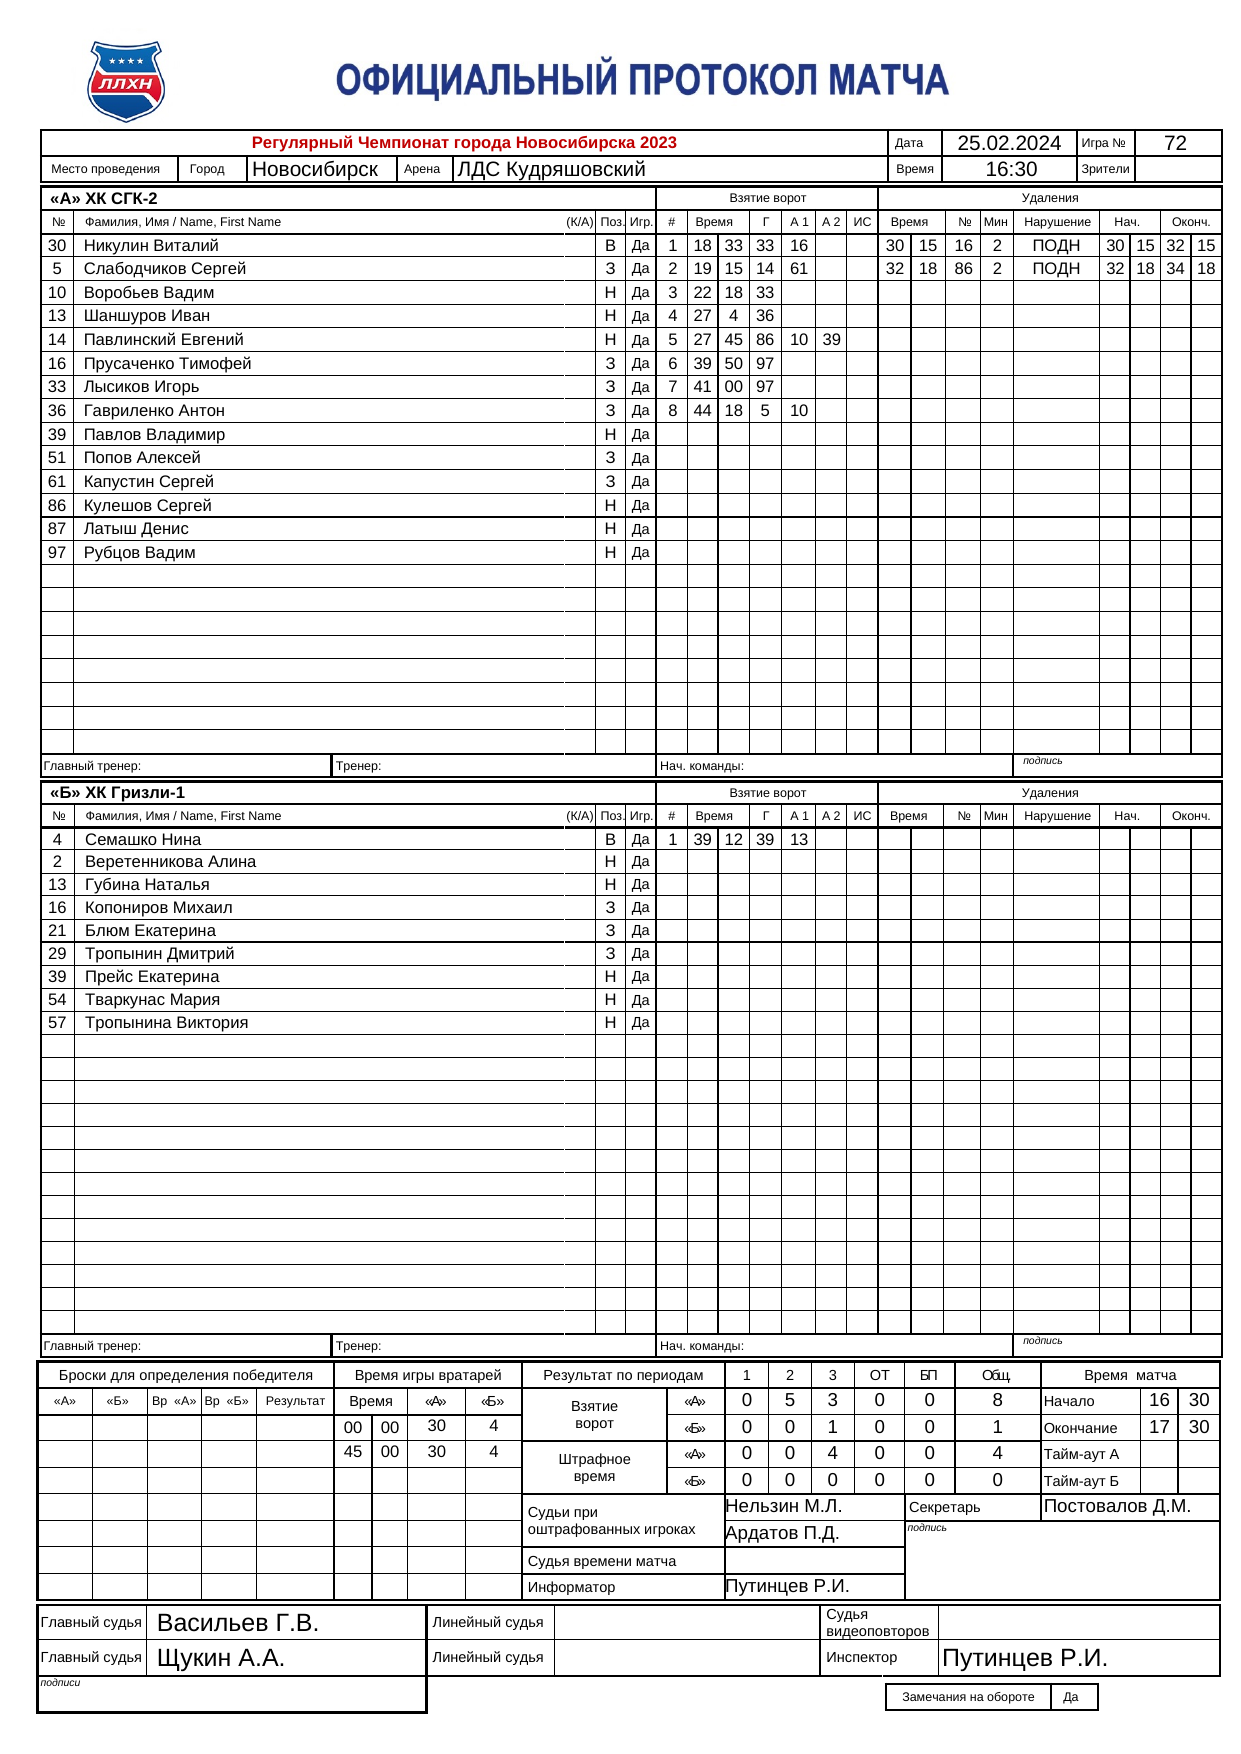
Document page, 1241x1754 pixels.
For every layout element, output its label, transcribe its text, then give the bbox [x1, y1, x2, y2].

table_cell 10 [782, 399, 815, 422]
table_cell [782, 281, 815, 303]
table_cell Тропынина Виктория [75, 1012, 564, 1033]
table_cell [42, 1173, 74, 1195]
table_cell [782, 1012, 815, 1033]
table_cell [565, 541, 595, 564]
table_cell 36 [750, 305, 781, 327]
table_cell [1100, 1265, 1129, 1287]
table_cell [1100, 1311, 1129, 1333]
table_cell [782, 565, 815, 587]
table_cell [719, 494, 749, 516]
table_cell Оконч. [1161, 805, 1221, 826]
table_cell [1014, 1081, 1099, 1103]
table_cell [1192, 305, 1221, 327]
table_cell [946, 730, 980, 753]
table_cell [688, 541, 717, 564]
table_cell [1161, 541, 1190, 564]
table_cell 61 [782, 257, 815, 280]
table_cell [1192, 707, 1221, 729]
table_cell [1192, 850, 1221, 872]
table_cell [1161, 920, 1190, 941]
table_cell [1192, 518, 1221, 540]
table_cell [946, 659, 980, 682]
table_cell [596, 1173, 625, 1195]
table_cell [847, 1196, 877, 1218]
table_cell [981, 1127, 1013, 1149]
table_cell [946, 376, 980, 398]
table_cell [1161, 305, 1190, 327]
table_cell Линейный судья [428, 1640, 554, 1675]
table_cell [912, 1196, 943, 1218]
table_cell [688, 636, 717, 658]
table_cell Веретенникова Алина [75, 850, 564, 872]
table_cell 8 [657, 399, 687, 422]
table_cell [596, 612, 625, 634]
table_cell [565, 850, 595, 872]
table_cell [1192, 588, 1221, 611]
table_cell [816, 850, 846, 872]
table_cell [719, 1081, 749, 1103]
table_cell [847, 1265, 877, 1287]
table_cell [912, 1242, 943, 1264]
table_cell [847, 1104, 877, 1126]
table_cell [688, 989, 717, 1011]
table_cell [688, 1173, 717, 1195]
table_cell [847, 850, 877, 872]
table_cell 86 [42, 494, 73, 516]
table_cell Линейный судья [428, 1606, 554, 1639]
table_cell [1014, 636, 1099, 658]
table_cell 3 [657, 281, 687, 303]
picture [5, 28, 1179, 129]
table_cell 15 [719, 257, 749, 280]
table_cell [981, 1104, 1013, 1126]
table_cell [1131, 1081, 1160, 1103]
table_cell [782, 966, 815, 987]
table_cell [1161, 1150, 1190, 1172]
table_cell [1192, 541, 1221, 564]
table_cell [912, 707, 945, 729]
table_cell [981, 730, 1013, 753]
table_cell [39, 1521, 92, 1546]
table_cell Да [626, 423, 655, 445]
table_cell 00 [373, 1441, 407, 1467]
table_cell Арена [398, 157, 452, 181]
table_cell [565, 636, 595, 658]
table_header 3 [812, 1363, 854, 1387]
table_cell [879, 376, 910, 398]
table_cell 39 [42, 966, 74, 987]
table_cell [42, 707, 73, 729]
table_cell [782, 1196, 815, 1218]
table_cell [1014, 989, 1099, 1011]
table_cell [1192, 494, 1221, 516]
table_cell [688, 1265, 717, 1287]
table_cell [981, 636, 1013, 658]
table_cell Павлинский Евгений [74, 328, 564, 351]
table_cell [657, 423, 687, 445]
table_cell [816, 235, 846, 256]
table_cell [1100, 966, 1129, 987]
table_cell [1192, 989, 1221, 1011]
table_cell [1161, 612, 1190, 634]
table_cell [657, 874, 687, 895]
table_cell [1192, 1104, 1221, 1126]
table_cell подпись [1014, 755, 1221, 776]
table_cell [719, 730, 749, 753]
table_cell [1161, 896, 1190, 918]
table_cell 2 [42, 850, 74, 872]
table_cell [596, 683, 625, 706]
table_cell [1014, 829, 1099, 849]
table_cell 13 [42, 874, 74, 895]
table_cell [657, 636, 687, 658]
table_cell Г [750, 805, 781, 826]
table_cell [944, 1196, 980, 1218]
table_cell [981, 305, 1013, 327]
table_cell Путинцев Р.И. [726, 1575, 904, 1599]
table_cell [1131, 1150, 1160, 1172]
table_cell [626, 1173, 655, 1195]
table_cell 4 [719, 305, 749, 327]
table_cell 33 [719, 235, 749, 256]
table_cell [847, 1127, 877, 1149]
table_cell [1014, 518, 1099, 540]
table_cell [782, 1127, 815, 1149]
table_cell Да [626, 281, 655, 303]
table_cell [847, 1219, 877, 1241]
table_cell [816, 541, 846, 564]
table_cell [1100, 920, 1129, 941]
table_cell [1100, 896, 1129, 918]
table_cell [148, 1416, 201, 1440]
table_cell [657, 446, 687, 469]
table_cell [1192, 1265, 1221, 1287]
table_cell [1161, 518, 1190, 540]
table_cell [719, 1242, 749, 1264]
table_cell [912, 1104, 943, 1126]
table_header Удаления [879, 188, 1221, 209]
table_cell [1100, 612, 1129, 634]
table_cell [688, 1242, 717, 1264]
table_cell [626, 636, 655, 658]
table_cell [74, 707, 564, 729]
table_cell З [596, 399, 625, 422]
table_cell [750, 1288, 781, 1310]
table_cell [42, 1219, 74, 1241]
table_cell [879, 399, 910, 422]
table_cell [816, 707, 846, 729]
table_cell Да [626, 896, 655, 918]
table_cell [1192, 565, 1221, 587]
table_cell [981, 659, 1013, 682]
table_cell [944, 1012, 980, 1033]
table_cell [981, 707, 1013, 729]
table_cell [565, 1311, 595, 1333]
table_cell [1014, 281, 1099, 303]
table_cell Воробьев Вадим [74, 281, 564, 303]
table_cell [657, 943, 687, 964]
table_cell [879, 966, 910, 987]
table_cell [565, 874, 595, 895]
table_cell Семашко Нина [75, 829, 564, 849]
table_cell [74, 588, 564, 611]
table_cell Время [879, 805, 943, 826]
table_cell [1192, 966, 1221, 987]
table_cell [879, 565, 910, 587]
table_cell [1100, 446, 1129, 469]
table_cell [688, 1288, 717, 1310]
table_cell [626, 1219, 655, 1241]
table_cell № [42, 211, 73, 233]
table_cell [1100, 659, 1129, 682]
table_cell [688, 966, 717, 987]
table_cell 39 [750, 829, 781, 849]
table_cell 0 [905, 1389, 954, 1413]
table_cell 44 [688, 399, 717, 422]
table_cell [912, 565, 945, 587]
table_cell [750, 920, 781, 941]
table_cell [912, 399, 945, 422]
table_cell [1192, 376, 1221, 398]
table_cell [1192, 1219, 1221, 1241]
table_cell 97 [750, 376, 781, 398]
table_cell [879, 281, 910, 303]
table_cell [981, 966, 1013, 987]
table_cell [1100, 281, 1129, 303]
table_cell [428, 1677, 882, 1711]
table_cell [1014, 1127, 1099, 1149]
table_cell [981, 989, 1013, 1011]
table_cell [816, 829, 846, 849]
table_cell 18 [719, 399, 749, 422]
table_cell [944, 966, 980, 987]
table_cell Нач. команды: [657, 755, 1012, 776]
table_cell Кулешов Сергей [74, 494, 564, 516]
table_cell А 1 [782, 211, 815, 233]
table_cell [1014, 470, 1099, 493]
table_cell [912, 1265, 943, 1287]
table_cell [596, 1196, 625, 1218]
table_cell Копониров Михаил [75, 896, 564, 918]
table_cell 5 [42, 257, 73, 280]
table_cell [944, 1288, 980, 1310]
table_cell [688, 707, 717, 729]
table_cell [1131, 494, 1160, 516]
table_cell [944, 1242, 980, 1264]
table_cell [750, 588, 781, 611]
table_cell [688, 943, 717, 964]
table_cell [816, 943, 846, 964]
table_cell [626, 588, 655, 611]
table_cell 41 [688, 376, 717, 398]
table_cell Да [626, 920, 655, 941]
table_cell [148, 1441, 201, 1467]
table_cell ЛДС Кудряшовский [454, 157, 887, 181]
table_cell [1014, 565, 1099, 587]
table_cell [565, 1081, 595, 1103]
table_cell 0 [726, 1389, 768, 1413]
table_cell Да [626, 541, 655, 564]
table_cell [750, 470, 781, 493]
table_cell 4 [956, 1442, 1040, 1467]
table_cell [42, 1196, 74, 1218]
table_cell [688, 1311, 717, 1333]
table_cell 13 [782, 829, 815, 849]
table_cell [847, 518, 877, 540]
table_cell [1100, 399, 1129, 422]
table_cell [657, 1081, 687, 1103]
table_cell [946, 470, 980, 493]
table_cell [816, 1311, 846, 1333]
table_cell [565, 612, 595, 634]
table_cell [750, 1104, 781, 1126]
table_cell [981, 829, 1013, 849]
table_cell [816, 518, 846, 540]
table_cell [981, 399, 1013, 422]
table_cell [657, 707, 687, 729]
table_cell [42, 1311, 74, 1333]
table_cell [944, 1173, 980, 1195]
table_cell [148, 1468, 201, 1493]
table_cell 0 [812, 1468, 854, 1493]
table_cell [657, 518, 687, 540]
table_cell [1161, 636, 1190, 658]
table_cell [1161, 683, 1190, 706]
table_cell [75, 1196, 564, 1218]
table_cell [750, 730, 781, 753]
table_cell [1014, 588, 1099, 611]
table_cell [466, 1521, 521, 1546]
table_cell [657, 1127, 687, 1149]
table_cell [912, 1173, 943, 1195]
table_cell [719, 1219, 749, 1241]
table_header «Б» ХК Гризли-1 [42, 783, 655, 803]
table_cell Н [596, 281, 625, 303]
table_cell [912, 966, 943, 987]
table_cell [782, 1081, 815, 1103]
table_cell [565, 1196, 595, 1218]
table_cell [1014, 683, 1099, 706]
table_cell [750, 1058, 781, 1079]
table_cell [42, 1265, 74, 1287]
table_cell А 1 [782, 805, 815, 826]
table_cell [565, 376, 595, 398]
table_cell [944, 1150, 980, 1172]
table_cell [688, 1012, 717, 1033]
table_cell [879, 541, 910, 564]
table_cell 34 [1161, 257, 1190, 280]
table_cell Секретарь [906, 1495, 1040, 1520]
table_cell 8 [956, 1389, 1040, 1413]
table_header Броски для определения победителя [39, 1363, 333, 1387]
table_cell [42, 683, 73, 706]
table_cell [74, 612, 564, 634]
table_cell Путинцев Р.И. [939, 1640, 1219, 1675]
table_cell [408, 1468, 465, 1493]
table_cell Н [596, 1012, 625, 1033]
table_cell Новосибирск [248, 157, 396, 181]
table_cell «А» [408, 1389, 465, 1413]
table_cell [782, 707, 815, 729]
table_cell [565, 659, 595, 682]
table_cell [912, 518, 945, 540]
table_cell [816, 636, 846, 658]
table_cell [1131, 829, 1160, 849]
table_cell [335, 1547, 371, 1573]
table_cell Да [626, 376, 655, 398]
table_cell [816, 446, 846, 469]
table_cell [1131, 1035, 1160, 1057]
table_cell [879, 1242, 910, 1264]
table_cell [981, 423, 1013, 445]
table_cell [782, 896, 815, 918]
table_cell [1014, 328, 1099, 351]
table_cell Н [596, 494, 625, 516]
table_cell Информатор [523, 1575, 724, 1599]
table_cell [75, 1288, 564, 1310]
table_cell «А» [668, 1389, 724, 1413]
table_cell [816, 1219, 846, 1241]
table_cell [1192, 659, 1221, 682]
table_cell Да [626, 518, 655, 540]
table_cell А 2 [816, 211, 846, 233]
table_cell [912, 636, 945, 658]
table_cell [1131, 352, 1160, 374]
table_cell [42, 1058, 74, 1079]
table_cell [408, 1494, 465, 1520]
table_cell [202, 1521, 256, 1546]
table_cell [816, 1173, 846, 1195]
table_cell [912, 494, 945, 516]
table_cell [847, 730, 877, 753]
table_cell [42, 1035, 74, 1057]
table_cell Да [626, 446, 655, 469]
table_cell [750, 874, 781, 895]
table_cell [719, 1150, 749, 1172]
table_cell Да [626, 352, 655, 374]
table_cell 57 [42, 1012, 74, 1033]
table_cell [657, 541, 687, 564]
table_cell Место проведения [42, 157, 177, 181]
table_cell [626, 1311, 655, 1333]
table_cell [816, 1081, 846, 1103]
table_cell [1014, 1288, 1099, 1310]
table_cell [1161, 966, 1190, 987]
table_cell [816, 683, 846, 706]
table_cell [981, 1058, 1013, 1079]
table_cell 27 [688, 328, 717, 351]
table_cell [1192, 352, 1221, 374]
table_cell Тайм-аут Б [1042, 1468, 1140, 1493]
table_cell [626, 1288, 655, 1310]
table_cell [1014, 1150, 1099, 1172]
table_cell [981, 1173, 1013, 1195]
table_cell [912, 1035, 943, 1057]
table_cell [1131, 636, 1160, 658]
table_cell [688, 494, 717, 516]
table_cell [626, 1150, 655, 1172]
table_cell [944, 1219, 980, 1241]
table_cell [1100, 1196, 1129, 1218]
table_cell [335, 1494, 371, 1520]
table_cell [782, 1311, 815, 1333]
table_cell [565, 1012, 595, 1033]
table_cell [688, 470, 717, 493]
table_cell [946, 423, 980, 445]
table_cell 18 [1131, 257, 1160, 280]
table_cell [912, 541, 945, 564]
table_cell [1100, 1127, 1129, 1149]
table_cell 33 [750, 281, 781, 303]
table_cell [719, 966, 749, 987]
table_cell [688, 896, 717, 918]
table_cell Да [626, 305, 655, 327]
table_cell [782, 943, 815, 964]
table_cell [657, 612, 687, 634]
table_cell [688, 1150, 717, 1172]
table_cell Да [626, 470, 655, 493]
table_cell [257, 1547, 333, 1573]
table_cell [847, 470, 877, 493]
table_cell [688, 920, 717, 941]
table_cell ИС [847, 805, 877, 826]
table_cell [1161, 376, 1190, 398]
table_cell № [946, 211, 980, 233]
table_cell [912, 305, 945, 327]
table_cell 50 [719, 352, 749, 374]
table_cell [1014, 1265, 1099, 1287]
table_cell [1014, 376, 1099, 398]
table_cell [1014, 1012, 1099, 1033]
table_cell [1131, 328, 1160, 351]
table_cell [565, 470, 595, 493]
table_cell [335, 1468, 371, 1493]
table_cell 00 [335, 1416, 371, 1440]
table_cell [847, 943, 877, 964]
table_cell Тваркунас Мария [75, 989, 564, 1011]
table_cell [1192, 399, 1221, 422]
table_cell [981, 541, 1013, 564]
table_cell [596, 1219, 625, 1241]
table_cell [946, 588, 980, 611]
table_cell [1192, 1058, 1221, 1079]
table_cell Капустин Сергей [74, 470, 564, 493]
table_cell Латыш Денис [74, 518, 564, 540]
table_cell Слабодчиков Сергей [74, 257, 564, 280]
table_cell [1131, 874, 1160, 895]
table_cell З [596, 896, 625, 918]
table_cell [565, 1104, 595, 1126]
table_cell А 2 [816, 805, 846, 826]
table_cell [657, 1242, 687, 1264]
table_cell [912, 730, 945, 753]
table_cell [912, 612, 945, 634]
table_cell [782, 1058, 815, 1079]
table_cell [912, 1288, 943, 1310]
table_cell [816, 1012, 846, 1033]
table_cell 16 [42, 896, 74, 918]
table_cell [565, 920, 595, 941]
table_cell Да [626, 850, 655, 872]
table_cell [1100, 494, 1129, 516]
table_cell [657, 966, 687, 987]
table_cell 0 [726, 1468, 768, 1493]
table_cell [39, 1574, 92, 1599]
table_cell [1131, 683, 1160, 706]
table_cell Лысиков Игорь [74, 376, 564, 398]
table_cell [1100, 989, 1129, 1011]
table_cell [1136, 157, 1221, 181]
table_cell 14 [750, 257, 781, 280]
table_cell Н [596, 874, 625, 895]
table_cell [596, 1058, 625, 1079]
table_cell [1131, 920, 1160, 941]
table_header Замечания на обороте [887, 1685, 1050, 1709]
table_cell [981, 943, 1013, 964]
table_cell [1161, 328, 1190, 351]
table_cell [626, 1058, 655, 1079]
table_cell [42, 636, 73, 658]
table_cell [1014, 1173, 1099, 1195]
table_cell Игр. [626, 805, 655, 826]
table_cell [1131, 423, 1160, 445]
table_cell [657, 1288, 687, 1310]
table_cell [688, 446, 717, 469]
table_cell [719, 588, 749, 611]
table_cell 39 [42, 423, 73, 445]
table_cell [719, 1311, 749, 1333]
table_cell [565, 1288, 595, 1310]
table_cell [75, 1035, 564, 1057]
table_cell [1014, 1104, 1099, 1126]
table_cell [1161, 659, 1190, 682]
table_cell 6 [657, 352, 687, 374]
table_cell [626, 565, 655, 587]
table_cell [626, 1035, 655, 1057]
table_cell [42, 1081, 74, 1103]
table_cell 18 [688, 235, 717, 256]
table_cell # [657, 805, 687, 826]
table_cell 21 [42, 920, 74, 941]
table_cell [816, 1127, 846, 1149]
table_cell 54 [42, 989, 74, 1011]
table_cell [816, 494, 846, 516]
table_cell «А» [668, 1442, 724, 1467]
table_cell [596, 1104, 625, 1126]
table_cell [981, 1311, 1013, 1333]
table_cell [1100, 1150, 1129, 1172]
table_cell [782, 636, 815, 658]
table_cell [847, 966, 877, 987]
table_cell 27 [688, 305, 717, 327]
table_cell 13 [42, 305, 73, 327]
table_cell [879, 943, 910, 964]
table_cell [1014, 1058, 1099, 1079]
table_cell 14 [42, 328, 73, 351]
table_cell [1192, 1081, 1221, 1103]
table_cell подпись [1014, 1335, 1221, 1356]
table_cell [750, 659, 781, 682]
table_cell [719, 1127, 749, 1149]
table_cell [912, 850, 943, 872]
table_cell [879, 920, 910, 941]
table_cell [1131, 446, 1160, 469]
table_cell Время [889, 157, 941, 181]
table_cell Павлов Владимир [74, 423, 564, 445]
table_cell [719, 874, 749, 895]
table_cell [1100, 541, 1129, 564]
table_cell [879, 1012, 910, 1033]
table_cell [750, 541, 781, 564]
table_cell [1192, 1196, 1221, 1218]
table_cell [626, 707, 655, 729]
table_cell [1131, 399, 1160, 422]
table_cell [1014, 446, 1099, 469]
table_cell Прусаченко Тимофей [74, 352, 564, 374]
table_cell [466, 1468, 521, 1493]
table_cell [1014, 494, 1099, 516]
table_cell З [596, 257, 625, 280]
table_cell Зрители [1078, 157, 1134, 181]
table_cell [782, 352, 815, 374]
table_cell [1014, 541, 1099, 564]
table_cell 4 [657, 305, 687, 327]
table_cell 3 [812, 1389, 854, 1413]
table_cell [42, 1242, 74, 1264]
table_cell [257, 1416, 333, 1440]
table_cell [202, 1574, 256, 1599]
table_cell [39, 1494, 92, 1520]
table_cell [688, 1058, 717, 1079]
table_cell [750, 683, 781, 706]
table_cell [1100, 730, 1129, 753]
table_cell № [944, 805, 980, 826]
table_cell [816, 305, 846, 327]
table_cell [912, 829, 943, 849]
table_cell Время [688, 211, 749, 233]
table_cell [719, 1196, 749, 1218]
table_cell [626, 1127, 655, 1149]
table_header БП [905, 1363, 954, 1387]
table_cell [879, 1311, 910, 1333]
table_cell [1161, 1012, 1190, 1033]
table_cell [816, 257, 846, 280]
table_cell [719, 636, 749, 658]
table_cell 30 [1179, 1389, 1219, 1413]
table_cell [847, 829, 877, 849]
table_cell [1161, 588, 1190, 611]
table_cell [466, 1494, 521, 1520]
table_cell [847, 541, 877, 564]
table_cell Инспектор [821, 1640, 938, 1675]
table_cell [565, 588, 595, 611]
table_cell [912, 352, 945, 374]
table_cell [912, 446, 945, 469]
table_cell [373, 1494, 407, 1520]
table_cell З [596, 376, 625, 398]
table_cell [847, 707, 877, 729]
table_cell [596, 659, 625, 682]
table_cell [847, 1081, 877, 1103]
table_cell [1161, 829, 1190, 849]
table_cell [75, 1081, 564, 1103]
table_cell [1179, 1441, 1219, 1467]
table_cell [688, 1196, 717, 1218]
table_cell [879, 612, 910, 634]
table_cell Да [626, 874, 655, 895]
table_cell [782, 920, 815, 941]
table_cell [565, 1242, 595, 1264]
table_cell [981, 1288, 1013, 1310]
table_cell [596, 1288, 625, 1310]
table_cell [847, 1242, 877, 1264]
table_cell [565, 943, 595, 964]
table_cell [1131, 1173, 1160, 1195]
table_cell № [42, 805, 74, 826]
table_header Да [1052, 1685, 1097, 1709]
table_cell [1192, 446, 1221, 469]
table_cell З [596, 920, 625, 941]
table_cell 0 [855, 1442, 904, 1467]
table_cell Судьи при оштрафованных игроках [523, 1495, 724, 1546]
table_cell Город [179, 157, 246, 181]
table_cell Щукин А.А. [147, 1640, 425, 1675]
table_cell [847, 874, 877, 895]
table_cell Фамилия, Имя / Name, First Name [74, 211, 565, 233]
table_cell [42, 1288, 74, 1310]
table_cell [1161, 1104, 1190, 1126]
table_cell «Б» [93, 1389, 147, 1413]
table_cell [565, 328, 595, 351]
table_cell Н [596, 423, 625, 445]
table_cell [847, 1035, 877, 1057]
table_cell [1014, 399, 1099, 422]
table_cell [1192, 683, 1221, 706]
table_cell [719, 683, 749, 706]
table_cell [750, 1127, 781, 1149]
table_cell [912, 659, 945, 682]
table_cell [816, 399, 846, 422]
table_cell [879, 328, 910, 351]
table_cell 0 [726, 1415, 768, 1440]
table_cell 32 [1161, 235, 1190, 256]
table_cell [1100, 850, 1129, 872]
table_cell [879, 1265, 910, 1287]
table_cell [1192, 943, 1221, 964]
table_cell [946, 541, 980, 564]
table_cell Начало [1042, 1389, 1140, 1413]
table_cell [944, 829, 980, 849]
table_cell Нач. [1100, 805, 1160, 826]
table_cell Нельзин М.Л. [726, 1495, 904, 1520]
table_cell [750, 989, 781, 1011]
table_cell [981, 1150, 1013, 1172]
table_cell [879, 707, 910, 729]
table_cell [565, 989, 595, 1011]
table_cell [782, 1265, 815, 1287]
table_cell [912, 683, 945, 706]
table_cell [565, 1150, 595, 1172]
table_cell [816, 874, 846, 895]
table_cell [879, 352, 910, 374]
table_cell [782, 1242, 815, 1264]
table_cell [657, 659, 687, 682]
table_cell [657, 1035, 687, 1057]
table_cell ПОДН [1014, 235, 1099, 256]
table_cell [981, 1242, 1013, 1264]
table_cell [1131, 943, 1160, 964]
table_cell [1131, 1127, 1160, 1149]
table_cell [912, 920, 943, 941]
table_cell [657, 730, 687, 753]
table_cell [981, 874, 1013, 895]
table_cell Да [626, 829, 655, 849]
table_cell [657, 470, 687, 493]
table_cell 16 [782, 235, 815, 256]
table_cell З [596, 943, 625, 964]
table_cell [782, 1173, 815, 1195]
table_cell [981, 352, 1013, 374]
table_cell подпись [906, 1522, 1219, 1599]
table_cell 19 [688, 257, 717, 280]
table_cell 33 [750, 235, 781, 256]
table_cell [1014, 1311, 1099, 1333]
table_cell [816, 659, 846, 682]
table_cell «Б» [668, 1415, 724, 1440]
table_cell [981, 683, 1013, 706]
table_cell [981, 446, 1013, 469]
table_cell [981, 1035, 1013, 1057]
table_cell [719, 470, 749, 493]
table_cell [879, 636, 910, 658]
table_cell [944, 850, 980, 872]
table_cell [879, 518, 910, 540]
table_cell [1014, 874, 1099, 895]
table_cell [75, 1173, 564, 1195]
table_cell [782, 1104, 815, 1126]
table_cell 0 [855, 1389, 904, 1413]
table_cell [1192, 1242, 1221, 1264]
table_cell [946, 707, 980, 729]
table_cell [750, 1196, 781, 1218]
table_cell 97 [750, 352, 781, 374]
table_cell Н [596, 541, 625, 564]
table_cell [847, 1173, 877, 1195]
table_cell [1192, 1288, 1221, 1310]
table_cell [42, 1127, 74, 1149]
table_cell [555, 1640, 819, 1675]
table_cell [1161, 943, 1190, 964]
table_cell [1100, 1242, 1129, 1264]
table_cell Поз. [596, 211, 625, 233]
table_cell [719, 989, 749, 1011]
table_cell [657, 494, 687, 516]
table_cell 0 [956, 1468, 1040, 1493]
table_cell [879, 850, 910, 872]
table_cell 5 [750, 399, 781, 422]
table_cell [847, 1288, 877, 1310]
table_cell [1161, 281, 1190, 303]
table_cell [879, 874, 910, 895]
table_cell [1131, 730, 1160, 753]
table_cell [912, 943, 943, 964]
table_cell [688, 683, 717, 706]
table_cell 0 [769, 1468, 811, 1493]
table_cell [782, 376, 815, 398]
table_cell [1192, 730, 1221, 753]
table_cell [1131, 518, 1160, 540]
table_cell 18 [912, 257, 945, 280]
table_cell Взятие ворот [523, 1389, 666, 1440]
table_cell [750, 1219, 781, 1241]
table_cell [912, 328, 945, 351]
table_cell [74, 730, 564, 753]
table_cell [981, 328, 1013, 351]
table_cell [1100, 683, 1129, 706]
table_header Дата [889, 131, 941, 155]
table_cell [1014, 305, 1099, 327]
table_cell [719, 1012, 749, 1033]
table_cell [75, 1127, 564, 1149]
table_cell [750, 1012, 781, 1033]
table_cell [719, 541, 749, 564]
table_cell [39, 1547, 92, 1573]
table_cell [1100, 1104, 1129, 1126]
table_cell [1192, 612, 1221, 634]
table_cell [93, 1574, 147, 1599]
table_cell [1131, 1242, 1160, 1264]
table_cell [912, 1150, 943, 1172]
table_cell [719, 1035, 749, 1057]
table_cell [1192, 1012, 1221, 1033]
table_cell [912, 874, 943, 895]
table_cell [1100, 1173, 1129, 1195]
table_cell 15 [1131, 235, 1160, 256]
table_cell [1131, 1012, 1160, 1033]
table_cell 30 [408, 1441, 465, 1467]
table_cell Да [626, 494, 655, 516]
table_cell [883, 1677, 1220, 1681]
table_cell [657, 920, 687, 941]
table_cell [565, 1173, 595, 1195]
table_cell ИС [847, 211, 877, 233]
table_cell [148, 1574, 201, 1599]
table_cell [565, 1058, 595, 1079]
table_cell [847, 1012, 877, 1033]
table_cell [946, 328, 980, 351]
table_cell [981, 1265, 1013, 1287]
table_cell Да [626, 235, 655, 256]
table_cell [944, 1081, 980, 1103]
table_cell [75, 1150, 564, 1172]
table_cell [596, 1127, 625, 1149]
table_cell [1131, 376, 1160, 398]
table_cell [565, 1127, 595, 1149]
table_cell [1014, 707, 1099, 729]
table_cell [1100, 1058, 1129, 1079]
table_cell [688, 1127, 717, 1149]
table_cell [1100, 829, 1129, 849]
table_cell [688, 1104, 717, 1126]
table_cell [657, 1012, 687, 1033]
table_cell [750, 1265, 781, 1287]
table_cell [688, 518, 717, 540]
table_cell [1161, 1196, 1190, 1218]
table_cell 16:30 [943, 157, 1076, 181]
table_cell [688, 874, 717, 895]
table_cell [981, 896, 1013, 918]
table_cell [1131, 588, 1160, 611]
table_cell [148, 1547, 201, 1573]
table_cell [726, 1548, 904, 1573]
table_cell [257, 1468, 333, 1493]
table_cell [688, 423, 717, 445]
table_cell [719, 612, 749, 634]
table_cell 4 [466, 1441, 521, 1467]
table_cell [257, 1441, 333, 1467]
table_cell [1014, 352, 1099, 374]
table_cell [847, 659, 877, 682]
table_cell Время [688, 805, 749, 826]
table_cell [816, 1288, 846, 1310]
table_cell [981, 376, 1013, 398]
table_cell [1014, 1219, 1099, 1241]
table_cell [1100, 470, 1129, 493]
table_cell Нарушение [1014, 805, 1099, 826]
table_cell [688, 588, 717, 611]
table_cell [1100, 1035, 1129, 1057]
table_cell [816, 1058, 846, 1079]
table_cell 5 [657, 328, 687, 351]
table_cell [1100, 423, 1129, 445]
table_cell [565, 423, 595, 445]
table_cell [719, 565, 749, 587]
table_cell [657, 1265, 687, 1287]
table_cell [1141, 1468, 1177, 1493]
table_cell [657, 1104, 687, 1126]
table_cell 22 [688, 281, 717, 303]
table_cell [719, 850, 749, 872]
table_cell [912, 1081, 943, 1103]
table_cell [912, 1127, 943, 1149]
table_cell [39, 1468, 92, 1493]
table_cell [373, 1547, 407, 1573]
table_cell [42, 730, 73, 753]
table_cell [596, 1311, 625, 1333]
table_cell [816, 565, 846, 587]
table_cell [847, 494, 877, 516]
table_cell 4 [466, 1416, 521, 1440]
table_cell [816, 1196, 846, 1218]
table_cell [42, 588, 73, 611]
table_cell [944, 1311, 980, 1333]
table_cell (К/А) [565, 211, 595, 233]
table_cell [257, 1494, 333, 1520]
table_cell 1 [657, 829, 687, 849]
table_cell 0 [769, 1442, 811, 1467]
table_cell Ардатов П.Д. [726, 1521, 904, 1546]
table_cell [847, 683, 877, 706]
table_cell [93, 1441, 147, 1467]
table_cell [1131, 707, 1160, 729]
table_cell 51 [42, 446, 73, 469]
table_cell [912, 588, 945, 611]
table_cell [1100, 1081, 1129, 1103]
table_cell [719, 920, 749, 941]
table_cell Фамилия, Имя / Name, First Name [75, 805, 565, 826]
table_cell [202, 1468, 256, 1493]
table_cell [1100, 565, 1129, 587]
table_cell [847, 281, 877, 303]
table_cell [782, 850, 815, 872]
table_cell [688, 1081, 717, 1103]
table_cell [657, 850, 687, 872]
table_cell [879, 1219, 910, 1241]
table_cell [565, 565, 595, 587]
table_header Взятие ворот [657, 188, 877, 209]
table_cell [816, 1242, 846, 1264]
table_cell [1192, 1035, 1221, 1057]
table_cell [657, 1173, 687, 1195]
table_cell [816, 470, 846, 493]
table_cell [912, 896, 943, 918]
table_cell [847, 423, 877, 445]
table_cell [981, 281, 1013, 303]
table_cell [816, 1104, 846, 1126]
table_cell [1161, 850, 1190, 872]
table_cell [1014, 659, 1099, 682]
table_cell Нач. команды: [657, 1335, 1012, 1356]
table_cell [750, 446, 781, 469]
table_cell [1131, 281, 1160, 303]
table_cell [1161, 1081, 1190, 1103]
table_cell [782, 518, 815, 540]
table_cell [847, 1311, 877, 1333]
table_cell [257, 1521, 333, 1546]
table_cell Вр «Б» [202, 1389, 256, 1413]
table_cell [750, 1150, 781, 1172]
table_cell [373, 1468, 407, 1493]
table_cell [782, 305, 815, 327]
table_cell [1100, 518, 1129, 540]
table_cell [782, 588, 815, 611]
table_cell [596, 707, 625, 729]
table_cell [750, 494, 781, 516]
table_cell [688, 1219, 717, 1241]
table_cell [782, 494, 815, 516]
table_cell [565, 966, 595, 987]
table_cell [1161, 1265, 1190, 1287]
table_cell [596, 1035, 625, 1057]
table_cell [750, 1311, 781, 1333]
table_cell 16 [1141, 1389, 1177, 1413]
table_cell «Б » [466, 1389, 521, 1413]
table_cell [782, 423, 815, 445]
table_cell [93, 1547, 147, 1573]
table_cell «Б» [668, 1468, 724, 1493]
table_cell [1100, 1012, 1129, 1033]
table_cell [93, 1494, 147, 1520]
table_cell [1161, 1127, 1190, 1149]
table_cell [75, 1058, 564, 1079]
table_cell [626, 1081, 655, 1103]
table_header Время игры вратарей [335, 1363, 521, 1387]
table_cell 61 [42, 470, 73, 493]
table_cell [782, 989, 815, 1011]
table_cell [1131, 966, 1160, 987]
table_cell [879, 446, 910, 469]
table_cell 0 [905, 1442, 954, 1467]
table_cell [657, 1219, 687, 1241]
table_cell 2 [981, 235, 1013, 256]
table_cell [1161, 1311, 1190, 1333]
table_cell [879, 1058, 910, 1079]
table_cell [750, 1242, 781, 1264]
table_cell 16 [42, 352, 73, 374]
table_cell [912, 1219, 943, 1241]
table_cell [879, 896, 910, 918]
table_cell [1161, 707, 1190, 729]
table_cell [1014, 1196, 1099, 1218]
table_cell Гавриленко Антон [74, 399, 564, 422]
table_cell [1131, 305, 1160, 327]
table_cell [750, 850, 781, 872]
table_cell 12 [719, 829, 749, 849]
table_cell [555, 1606, 819, 1639]
table_cell [596, 1150, 625, 1172]
table_cell [847, 565, 877, 587]
table_cell [75, 1104, 564, 1126]
table_cell # [657, 211, 687, 233]
table_cell [782, 730, 815, 753]
table_cell [816, 423, 846, 445]
table_cell Н [596, 305, 625, 327]
table_cell [912, 281, 945, 303]
table_cell [1100, 1288, 1129, 1310]
table_cell [847, 352, 877, 374]
table_cell 7 [657, 376, 687, 398]
table_cell [981, 1081, 1013, 1103]
table_cell [816, 966, 846, 987]
table_cell Попов Алексей [74, 446, 564, 469]
table_cell [1131, 989, 1160, 1011]
table_cell [373, 1574, 407, 1599]
table_cell [750, 612, 781, 634]
table_cell [879, 494, 910, 516]
table_cell [1100, 376, 1129, 398]
table_cell [1014, 1035, 1099, 1057]
table_cell [596, 588, 625, 611]
table_cell 10 [42, 281, 73, 303]
table_cell [1161, 1173, 1190, 1195]
table_cell [879, 1288, 910, 1310]
table_cell [1192, 1127, 1221, 1149]
table_cell [847, 612, 877, 634]
table_cell Рубцов Вадим [74, 541, 564, 564]
table_cell [782, 541, 815, 564]
table_cell Тайм-аут А [1042, 1441, 1140, 1467]
table_cell [74, 565, 564, 587]
table_cell [719, 896, 749, 918]
table_cell [750, 636, 781, 658]
table_cell подписи [39, 1677, 425, 1711]
table_cell [946, 399, 980, 422]
table_cell [719, 446, 749, 469]
table_cell [944, 896, 980, 918]
table_cell [1100, 328, 1129, 351]
table_cell [944, 989, 980, 1011]
table_cell [782, 1035, 815, 1057]
table_cell [657, 1150, 687, 1172]
table_cell [39, 1416, 92, 1440]
table_cell В [596, 235, 625, 256]
table_cell [981, 518, 1013, 540]
table_cell [1131, 1058, 1160, 1079]
table_cell [1192, 829, 1221, 849]
table_cell [1100, 707, 1129, 729]
table_cell 32 [879, 257, 910, 280]
table_cell [782, 1219, 815, 1241]
table_cell [1014, 920, 1099, 941]
table_cell [719, 707, 749, 729]
table_cell [719, 518, 749, 540]
table_cell (К/А) [565, 805, 595, 826]
table_cell 2 [981, 257, 1013, 280]
table_cell [1131, 1104, 1160, 1126]
table_cell [1161, 446, 1190, 469]
table_cell [879, 1150, 910, 1172]
table_cell [1192, 636, 1221, 658]
table_cell [1131, 850, 1160, 872]
table_cell [657, 565, 687, 587]
table_cell [946, 305, 980, 327]
table_cell [42, 565, 73, 587]
table_cell [565, 257, 595, 280]
table_cell 2 [657, 257, 687, 280]
table_cell Да [626, 328, 655, 351]
table_cell [879, 1173, 910, 1195]
table_cell Н [596, 989, 625, 1011]
table_cell [750, 943, 781, 964]
table_cell [879, 470, 910, 493]
table_cell [565, 1035, 595, 1057]
table_cell [816, 1150, 846, 1172]
table_cell [626, 1104, 655, 1126]
table_cell [912, 423, 945, 445]
table_cell [981, 920, 1013, 941]
table_cell [879, 683, 910, 706]
table_cell [1100, 588, 1129, 611]
table_cell [1131, 1219, 1160, 1241]
table_cell [981, 565, 1013, 587]
table_cell [1161, 1035, 1190, 1057]
table_cell Окончание [1042, 1415, 1140, 1440]
table_header Результат по периодам [523, 1363, 724, 1387]
table_cell [912, 470, 945, 493]
table_cell 1 [657, 235, 687, 256]
table_cell З [596, 352, 625, 374]
table_cell [1014, 612, 1099, 634]
table_cell [750, 423, 781, 445]
table_cell Да [626, 989, 655, 1011]
table_cell [946, 683, 980, 706]
table_cell [946, 494, 980, 516]
table_cell [202, 1494, 256, 1520]
table_header 1 [726, 1363, 768, 1387]
table_cell [981, 470, 1013, 493]
table_cell Н [596, 518, 625, 540]
table_cell [688, 565, 717, 587]
table_cell [750, 565, 781, 587]
table_cell 39 [688, 352, 717, 374]
table_cell [719, 1173, 749, 1195]
table_cell [1192, 874, 1221, 895]
table_cell [944, 1104, 980, 1126]
table_cell Прейс Екатерина [75, 966, 564, 987]
table_cell Игр. [626, 211, 655, 233]
table_cell [782, 612, 815, 634]
table_cell [1014, 850, 1099, 872]
table_cell [596, 1081, 625, 1103]
table_header Регулярный Чемпионат города Новосибирска 2023 [42, 131, 887, 155]
table_cell [626, 1265, 655, 1287]
table_cell [719, 659, 749, 682]
table_cell [148, 1521, 201, 1546]
table_cell [879, 1196, 910, 1218]
table_cell 17 [1141, 1415, 1177, 1440]
table_cell [981, 850, 1013, 872]
table_cell [626, 683, 655, 706]
table_cell [74, 636, 564, 658]
table_cell Судья видеоповторов [821, 1606, 938, 1639]
table_cell 15 [1192, 235, 1221, 256]
table_cell [719, 423, 749, 445]
table_header Взятие ворот [657, 783, 877, 803]
table_cell [1131, 541, 1160, 564]
table_cell Штрафное время [523, 1442, 666, 1493]
table_cell [847, 588, 877, 611]
table_cell [596, 1265, 625, 1287]
table_cell [1014, 943, 1099, 964]
table_cell [202, 1547, 256, 1573]
table_cell [688, 612, 717, 634]
table_cell [657, 1196, 687, 1218]
table_cell [816, 989, 846, 1011]
table_cell 0 [905, 1415, 954, 1440]
table_cell [750, 1035, 781, 1057]
table_cell [596, 730, 625, 753]
table_cell [847, 328, 877, 351]
table_cell [944, 920, 980, 941]
table_cell [565, 235, 595, 256]
table_cell [1131, 1265, 1160, 1287]
table_cell [1161, 399, 1190, 422]
table_cell Г [750, 211, 781, 233]
table_cell 45 [335, 1441, 371, 1467]
table_cell [944, 1035, 980, 1057]
table_cell [1014, 966, 1099, 987]
table_cell [946, 446, 980, 469]
table_cell [847, 257, 877, 280]
table_cell 30 [408, 1416, 465, 1440]
table_cell [657, 1311, 687, 1333]
table_cell [981, 588, 1013, 611]
table_cell [74, 683, 564, 706]
table_cell [782, 1150, 815, 1172]
table_cell [939, 1606, 1219, 1639]
table_cell Результат [257, 1389, 333, 1413]
table_cell [847, 376, 877, 398]
table_cell Главный тренер: [42, 1335, 330, 1356]
table_cell [1161, 1242, 1190, 1264]
table_cell [1161, 565, 1190, 587]
table_cell [750, 1173, 781, 1195]
table_cell 0 [769, 1415, 811, 1440]
table_cell [1131, 565, 1160, 587]
table_cell [657, 1058, 687, 1079]
table_cell [565, 829, 595, 849]
table_cell 30 [1179, 1415, 1219, 1440]
table_cell [719, 1265, 749, 1287]
table_cell [879, 730, 910, 753]
table_header Игра № [1078, 131, 1134, 155]
table_cell [981, 1196, 1013, 1218]
table_cell 39 [816, 328, 846, 351]
table_cell Время [335, 1389, 407, 1413]
table_header 2 [769, 1363, 811, 1387]
table_cell [626, 612, 655, 634]
table_cell [596, 565, 625, 587]
table_cell [202, 1441, 256, 1467]
table_cell [847, 920, 877, 941]
table_cell 0 [905, 1468, 954, 1493]
table_cell [42, 659, 73, 682]
table_cell [688, 850, 717, 872]
table_cell [1100, 1219, 1129, 1241]
table_cell [565, 305, 595, 327]
table_cell [565, 683, 595, 706]
table_cell [944, 1127, 980, 1149]
table_cell [148, 1494, 201, 1520]
table_cell Мин [981, 211, 1013, 233]
table_cell [1192, 281, 1221, 303]
table_cell [42, 612, 73, 634]
table_cell Время [879, 211, 945, 233]
table_cell 0 [726, 1442, 768, 1467]
table_cell [1192, 470, 1221, 493]
table_cell [816, 920, 846, 941]
table_cell [944, 943, 980, 964]
table_cell 0 [855, 1415, 904, 1440]
table_cell [879, 1035, 910, 1057]
table_cell Главный судья [39, 1606, 146, 1639]
table_cell [1192, 1173, 1221, 1195]
table_cell [946, 612, 980, 634]
table_cell 32 [1100, 257, 1129, 280]
table_cell [946, 352, 980, 374]
table_cell [1192, 1311, 1221, 1333]
table_cell [1014, 1242, 1099, 1264]
table_cell Поз. [596, 805, 625, 826]
table_cell [879, 305, 910, 327]
table_cell [981, 1012, 1013, 1033]
table_cell [688, 730, 717, 753]
table_cell [1192, 423, 1221, 445]
table_cell [1131, 1288, 1160, 1310]
table_cell Вр «А» [148, 1389, 201, 1413]
table_cell [626, 659, 655, 682]
table_cell [1192, 328, 1221, 351]
table_cell [946, 565, 980, 587]
table_cell [75, 1219, 564, 1241]
table_cell [42, 1150, 74, 1172]
table_header Удаления [879, 783, 1221, 803]
table_cell [1100, 943, 1129, 964]
table_cell 00 [373, 1416, 407, 1440]
table_cell [750, 966, 781, 987]
table_cell [782, 659, 815, 682]
table_cell 5 [769, 1389, 811, 1413]
table_cell [565, 518, 595, 540]
table_cell [944, 1265, 980, 1287]
table_cell [879, 829, 910, 849]
table_cell [816, 612, 846, 634]
table_cell [816, 1035, 846, 1057]
table_cell 36 [42, 399, 73, 422]
table_cell [1161, 1058, 1190, 1079]
table_cell Да [626, 399, 655, 422]
table_cell Главный судья [39, 1640, 146, 1675]
table_cell «А» [39, 1389, 92, 1413]
table_cell [42, 1104, 74, 1126]
table_cell [847, 636, 877, 658]
table_cell [335, 1521, 371, 1546]
table_cell [816, 730, 846, 753]
table_cell [1131, 470, 1160, 493]
table_cell Блюм Екатерина [75, 920, 564, 941]
table_cell [981, 612, 1013, 634]
table_cell 29 [42, 943, 74, 964]
table_cell [565, 446, 595, 469]
table_cell [750, 1081, 781, 1103]
table_cell 18 [719, 281, 749, 303]
table_cell [565, 1219, 595, 1241]
table_cell [1161, 1288, 1190, 1310]
table_cell 4 [812, 1442, 854, 1467]
table_cell [1014, 730, 1099, 753]
table_cell [1192, 1150, 1221, 1172]
table_cell Главный тренер: [42, 755, 330, 776]
table_cell Да [626, 257, 655, 280]
table_cell Шаншуров Иван [74, 305, 564, 327]
table_cell [688, 1035, 717, 1057]
table_cell [879, 1104, 910, 1126]
table_cell [750, 707, 781, 729]
table_cell 16 [946, 235, 980, 256]
table_cell [466, 1547, 521, 1573]
table_cell [565, 1265, 595, 1287]
table_cell [847, 896, 877, 918]
table_cell [626, 1242, 655, 1264]
table_cell Губина Наталья [75, 874, 564, 895]
table_header Время матча [1042, 1363, 1219, 1387]
table_cell [1161, 470, 1190, 493]
table_cell З [596, 470, 625, 493]
table_cell [879, 1081, 910, 1103]
table_cell [202, 1416, 256, 1440]
table_cell [408, 1547, 465, 1573]
table_cell [816, 588, 846, 611]
table_cell 1 [812, 1415, 854, 1440]
table_cell 86 [750, 328, 781, 351]
table_cell [466, 1574, 521, 1599]
table_cell [782, 683, 815, 706]
table_cell [626, 730, 655, 753]
table_cell [847, 399, 877, 422]
table_cell [719, 1058, 749, 1079]
table_cell [408, 1574, 465, 1599]
table_cell [565, 494, 595, 516]
table_cell [565, 352, 595, 374]
table_cell [1179, 1468, 1219, 1493]
table_cell [912, 989, 943, 1011]
table_cell [816, 376, 846, 398]
table_cell [1161, 352, 1190, 374]
table_cell Тренер: [333, 1335, 655, 1356]
table_cell [1099, 1682, 1220, 1711]
table_cell [816, 1265, 846, 1287]
table_cell Н [596, 850, 625, 872]
table_cell [1131, 612, 1160, 634]
table_header 72 [1136, 131, 1221, 155]
table_cell Судья времени матча [523, 1548, 724, 1573]
table_cell [719, 1104, 749, 1126]
table_cell Постовалов Д.М. [1042, 1495, 1219, 1520]
table_cell [912, 376, 945, 398]
table_cell 00 [719, 376, 749, 398]
table_cell [657, 588, 687, 611]
table_cell 18 [1192, 257, 1221, 280]
table_cell [847, 1058, 877, 1079]
table_cell [75, 1265, 564, 1287]
table_header ОТ [855, 1363, 904, 1387]
table_cell [1100, 352, 1129, 374]
table_cell [1161, 1219, 1190, 1241]
table_cell 1 [956, 1415, 1040, 1440]
table_header «А» ХК СГК-2 [42, 188, 655, 209]
table_cell 4 [42, 829, 74, 849]
table_cell [596, 1242, 625, 1264]
table_cell [782, 1288, 815, 1310]
table_cell [1100, 874, 1129, 895]
table_cell [93, 1468, 147, 1493]
table_cell [408, 1521, 465, 1546]
table_cell [847, 446, 877, 469]
table_cell Н [596, 328, 625, 351]
table_cell [879, 989, 910, 1011]
table_cell [912, 1012, 943, 1033]
table_header 25.02.2024 [943, 131, 1076, 155]
table_cell [782, 470, 815, 493]
table_cell [1131, 1311, 1160, 1333]
table_cell [1131, 1196, 1160, 1218]
table_cell Оконч. [1161, 211, 1221, 233]
table_cell [816, 352, 846, 374]
table_cell [75, 1311, 564, 1333]
table_cell [1161, 874, 1190, 895]
table_cell [946, 636, 980, 658]
table_cell Мин [981, 805, 1013, 826]
table_cell [816, 281, 846, 303]
table_cell 30 [1100, 235, 1129, 256]
table_cell Да [626, 943, 655, 964]
table_cell Да [626, 966, 655, 987]
table_cell [782, 446, 815, 469]
table_cell Никулин Виталий [74, 235, 564, 256]
table_cell [782, 874, 815, 895]
table_cell [944, 1058, 980, 1079]
table_cell [657, 896, 687, 918]
table_cell [816, 896, 846, 918]
table_cell [596, 636, 625, 658]
table_cell [565, 281, 595, 303]
table_cell 87 [42, 518, 73, 540]
table_cell [93, 1416, 147, 1440]
table_cell [946, 281, 980, 303]
table_cell [847, 1150, 877, 1172]
table_cell [750, 896, 781, 918]
table_cell Нарушение [1014, 211, 1099, 233]
table_cell 39 [688, 829, 717, 849]
table_cell [1192, 920, 1221, 941]
table_cell [257, 1574, 333, 1599]
table_cell 0 [855, 1468, 904, 1493]
table_cell Тренер: [333, 755, 655, 776]
table_cell [75, 1242, 564, 1264]
table_cell 33 [42, 376, 73, 398]
table_cell Н [596, 966, 625, 987]
table_cell [944, 874, 980, 895]
table_cell [93, 1521, 147, 1546]
table_cell 30 [879, 235, 910, 256]
table_cell [335, 1574, 371, 1599]
table_cell [1131, 896, 1160, 918]
table_cell [1141, 1441, 1177, 1467]
table_cell [1161, 494, 1190, 516]
table_cell [1161, 423, 1190, 445]
table_cell [657, 989, 687, 1011]
table_cell [74, 659, 564, 682]
table_cell [565, 399, 595, 422]
table_cell 97 [42, 541, 73, 564]
table_cell [946, 518, 980, 540]
table_cell [912, 1311, 943, 1333]
table_cell [1014, 896, 1099, 918]
table_cell [879, 659, 910, 682]
table_cell 15 [912, 235, 945, 256]
table_cell [847, 989, 877, 1011]
table_cell Нач. [1100, 211, 1160, 233]
table_cell [565, 707, 595, 729]
table_cell [1161, 989, 1190, 1011]
table_cell 30 [42, 235, 73, 256]
table_cell 10 [782, 328, 815, 351]
table_cell 45 [719, 328, 749, 351]
table_cell [879, 1127, 910, 1149]
table_cell [1161, 730, 1190, 753]
table_cell 86 [946, 257, 980, 280]
table_cell [1100, 636, 1129, 658]
table_cell [879, 588, 910, 611]
table_cell В [596, 829, 625, 849]
table_cell [373, 1521, 407, 1546]
table_cell Да [626, 1012, 655, 1033]
table_cell ПОДН [1014, 257, 1099, 280]
table_cell [1014, 423, 1099, 445]
table_cell З [596, 446, 625, 469]
table_cell [39, 1441, 92, 1467]
table_cell [719, 1288, 749, 1310]
table_cell Васильев Г.В. [147, 1606, 425, 1639]
table_cell [1100, 305, 1129, 327]
table_cell [912, 1058, 943, 1079]
table_cell [847, 235, 877, 256]
table_cell [981, 494, 1013, 516]
table_cell [1192, 896, 1221, 918]
table_header Общ. [956, 1363, 1040, 1387]
table_cell [981, 1219, 1013, 1241]
table_cell [719, 943, 749, 964]
table_cell [847, 305, 877, 327]
table_cell [750, 518, 781, 540]
table_cell Тропынин Дмитрий [75, 943, 564, 964]
table_cell [879, 423, 910, 445]
table_cell [565, 730, 595, 753]
table_cell [657, 683, 687, 706]
table_cell [688, 659, 717, 682]
table_cell [565, 896, 595, 918]
table_cell [1131, 659, 1160, 682]
table_cell [626, 1196, 655, 1218]
